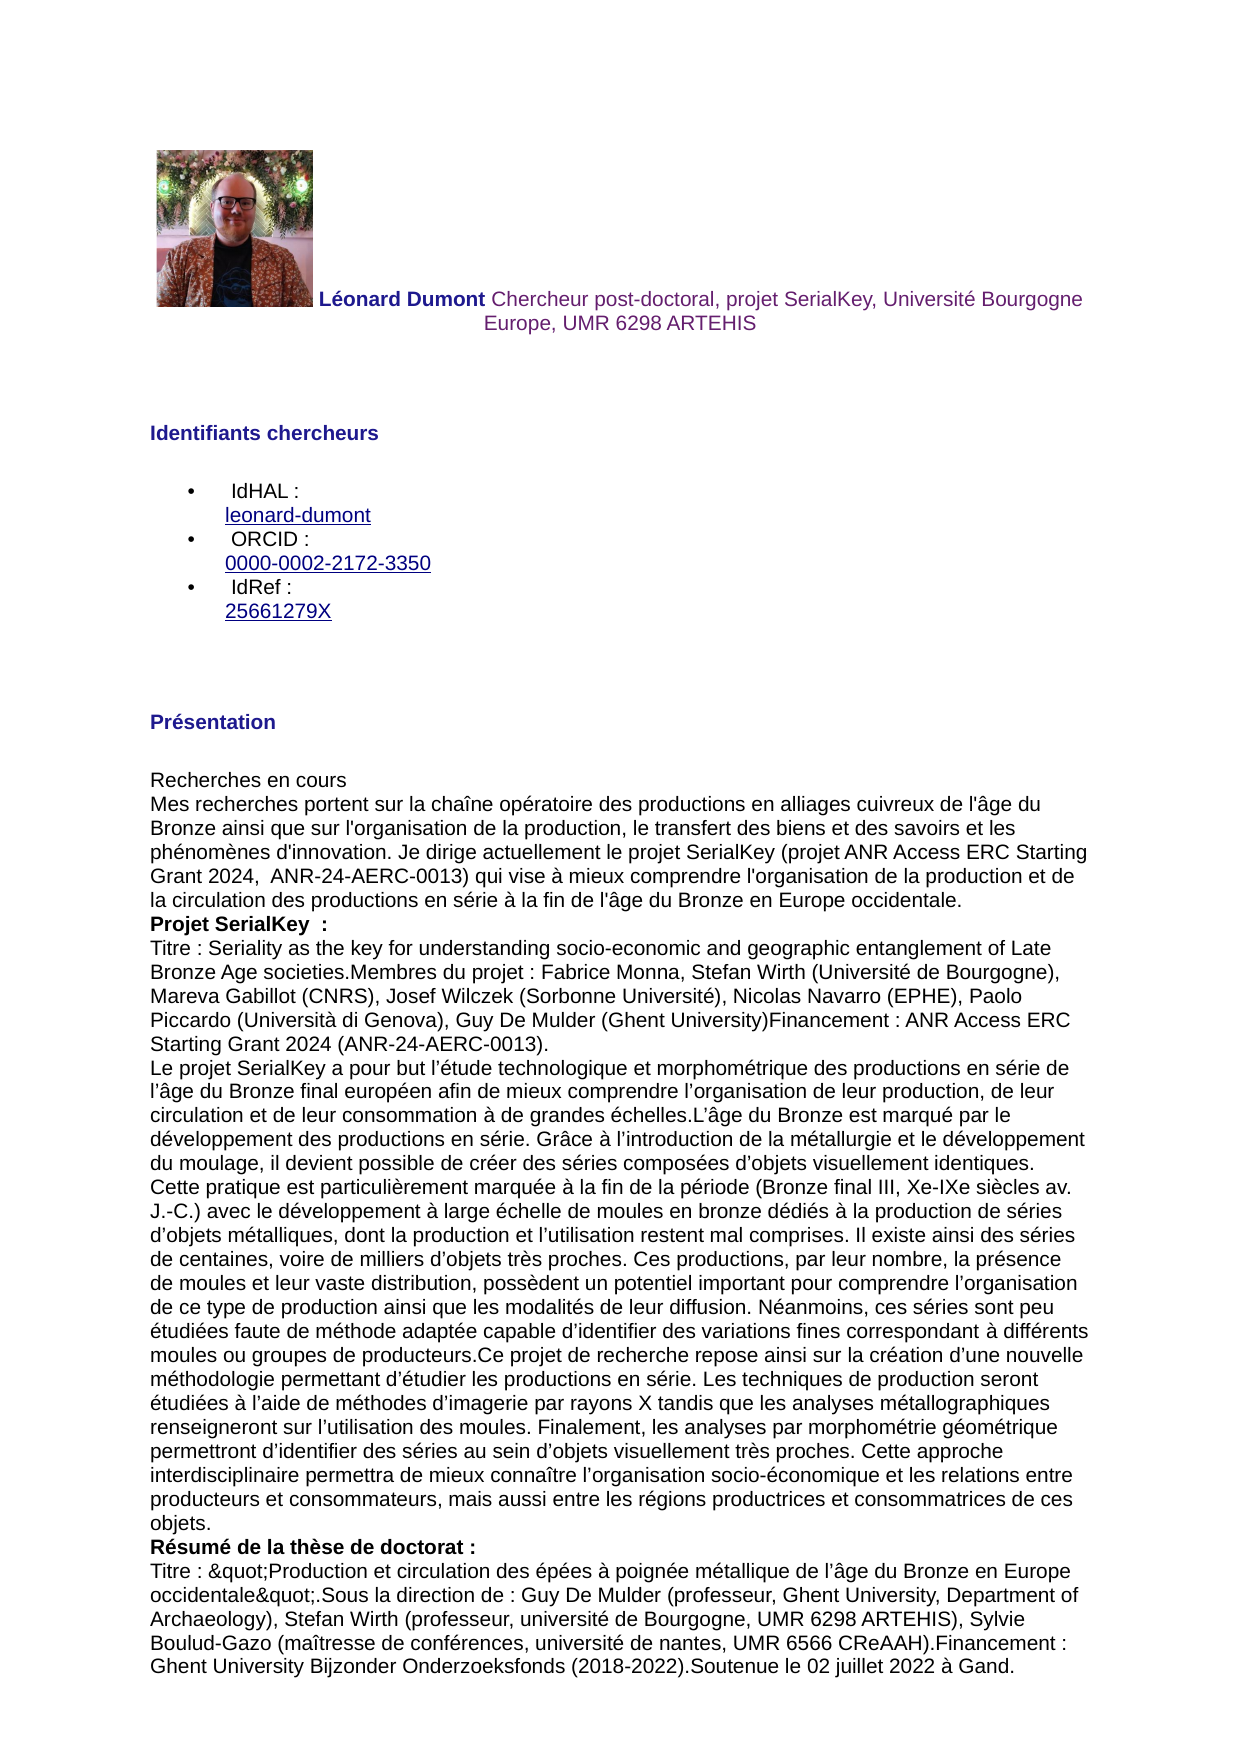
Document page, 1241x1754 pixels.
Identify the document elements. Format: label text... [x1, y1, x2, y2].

list IdHAL : [187, 479, 1090, 503]
text Résumé de la thèse de doctorat : [150, 1534, 1090, 1558]
list leonard-dumont [187, 503, 1090, 527]
text Le projet SerialKey a pour but l’étude technologique et morphométrique des productions en série de l’âge du Bronze final européen afin de mieux comprendre l’organisation de leur production, de leur circulation et de leur consommation à de grandes échelles.L’âge du Bronze est marqué par le développement des productions en série. Grâce à l’introduction de la métallurgie et le développement du moulage, il devient possible de créer des séries composées d’objets visuellement identiques. Cette pratique est particulièrement marquée à la fin de la période (Bronze final III, Xe-IXe siècles av. J.-C.) avec le développement à large échelle de moules en bronze dédiés à la production de séries d’objets métalliques, dont la production et l’utilisation restent mal comprises. Il existe ainsi des séries de centaines, voire de milliers d’objets très proches. Ces productions, par leur nombre, la présence de moules et leur vaste distribution, possèdent un potentiel important pour comprendre l’organisation de ce type de production ainsi que les modalités de leur diffusion. Néanmoins, ces séries sont peu étudiées faute de méthode adaptée capable d’identifier des variations fines correspondant à différents moules ou groupes de producteurs.Ce projet de recherche repose ainsi sur la création d’une nouvelle méthodologie permettant d’étudier les productions en série. Les techniques de production seront étudiées à l’aide de méthodes d’imagerie par rayons X tandis que les analyses métallographiques renseigneront sur l’utilisation des moules. Finalement, les analyses par morphométrie géométrique permettront d’identifier des séries au sein d’objets visuellement très proches. Cette approche interdisciplinaire permettra de mieux connaître l’organisation socio-économique et les relations entre producteurs et consommateurs, mais aussi entre les régions productrices et consommatrices de ces objets. [150, 1055, 1090, 1534]
list ORCID : [187, 527, 1090, 551]
text Titre : &quot;Production et circulation des épées à poignée métallique de l’âge du Bronze en Europe occidentale&quot;.Sous la direction de : Guy De Mulder (professeur, Ghent University, Department of Archaeology), Stefan Wirth (professeur, université de Bourgogne, UMR 6298 ARTEHIS), Sylvie Boulud-Gazo (maîtresse de conférences, université de nantes, UMR 6566 CReAAH).Financement : Ghent University Bijzonder Onderzoeksfonds (2018-2022).Soutenue le 02 juillet 2022 à Gand. [150, 1558, 1090, 1678]
text Titre : Seriality as the key for understanding socio-economic and geographic entanglement of Late Bronze Age societies.Membres du projet : Fabrice Monna, Stefan Wirth (Université de Bourgogne), Mareva Gabillot (CNRS), Josef Wilczek (Sorbonne Université), Nicolas Navarro (EPHE), Paolo Piccardo (Università di Genova), Guy De Mulder (Ghent University)Financement : ANR Access ERC Starting Grant 2024 (ANR-24-AERC-0013). [150, 936, 1090, 1055]
subtitle Présentation [150, 709, 1090, 733]
subtitle Recherches en cours [150, 768, 1090, 792]
subtitle Léonard Dumont Chercheur post-doctoral, projet SerialKey, Université Bourgogne Europe, UMR 6298 ARTEHIS [150, 150, 1090, 334]
list 25661279X [187, 599, 1090, 623]
text Mes recherches portent sur la chaîne opératoire des productions en alliages cuivreux de l'âge du Bronze ainsi que sur l'organisation de la production, le transfert des biens et des savoirs et les phénomènes d'innovation. Je dirige actuellement le projet SerialKey (projet ANR Access ERC Starting Grant 2024, ANR-24-AERC-0013) qui vise à mieux comprendre l'organisation de la production et de la circulation des productions en série à la fin de l'âge du Bronze en Europe occidentale. [150, 792, 1090, 912]
list IdRef : [187, 575, 1090, 599]
subtitle Identifiants chercheurs [150, 421, 1090, 445]
picture [156, 150, 313, 307]
text Projet SerialKey : [150, 912, 1090, 936]
list 0000-0002-2172-3350 [187, 551, 1090, 575]
